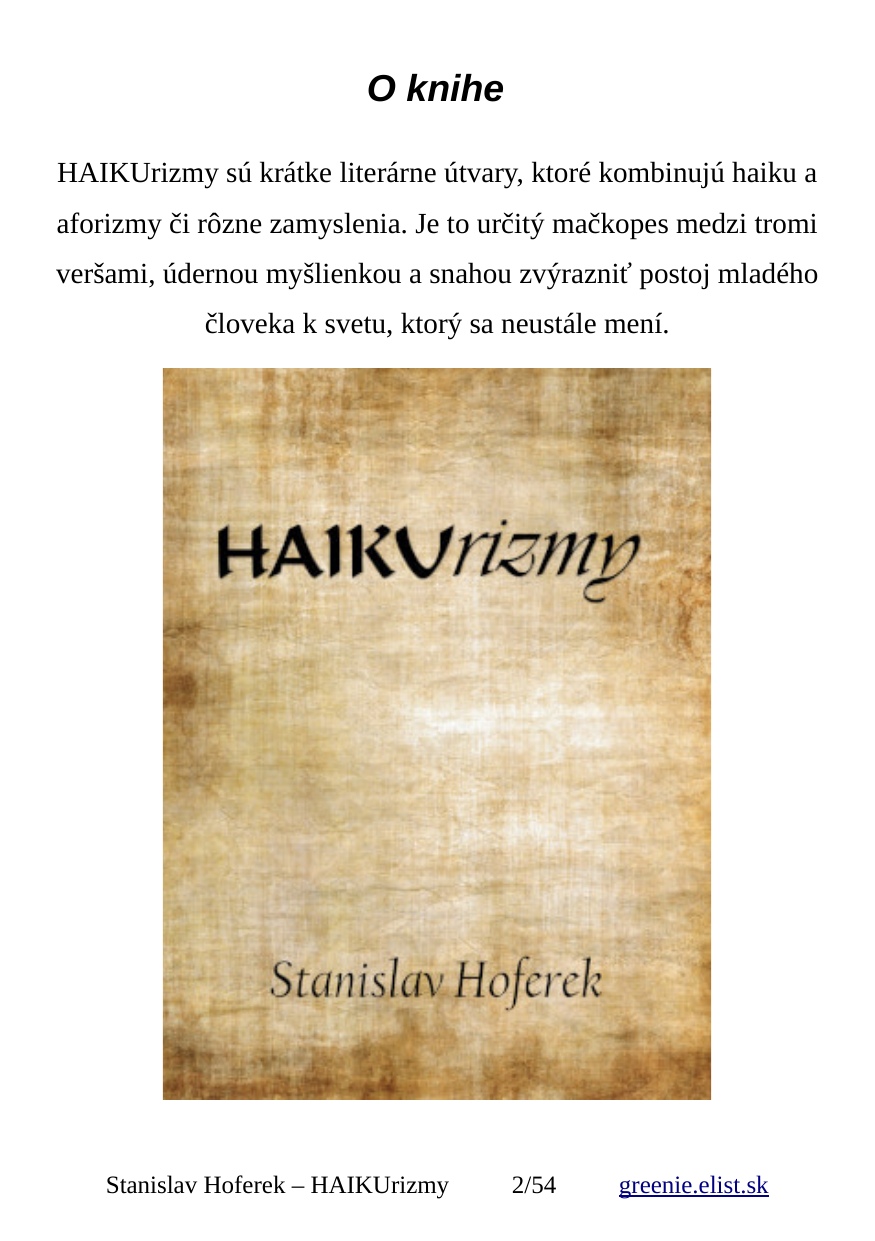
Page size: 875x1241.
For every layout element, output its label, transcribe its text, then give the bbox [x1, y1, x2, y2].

text HAIKUrizmy sú krátke literárne útvary, ktoré kombinujú haiku a aforizmy či rôzne zamyslenia. Je to určitý mačkopes medzi tromi veršami, údernou myšlienkou a snahou zvýrazniť postoj mladého človeka k svetu, ktorý sa neustále mení. [41, 156, 833, 340]
picture [162, 368, 712, 1100]
subtitle O knihe [41, 66, 833, 109]
